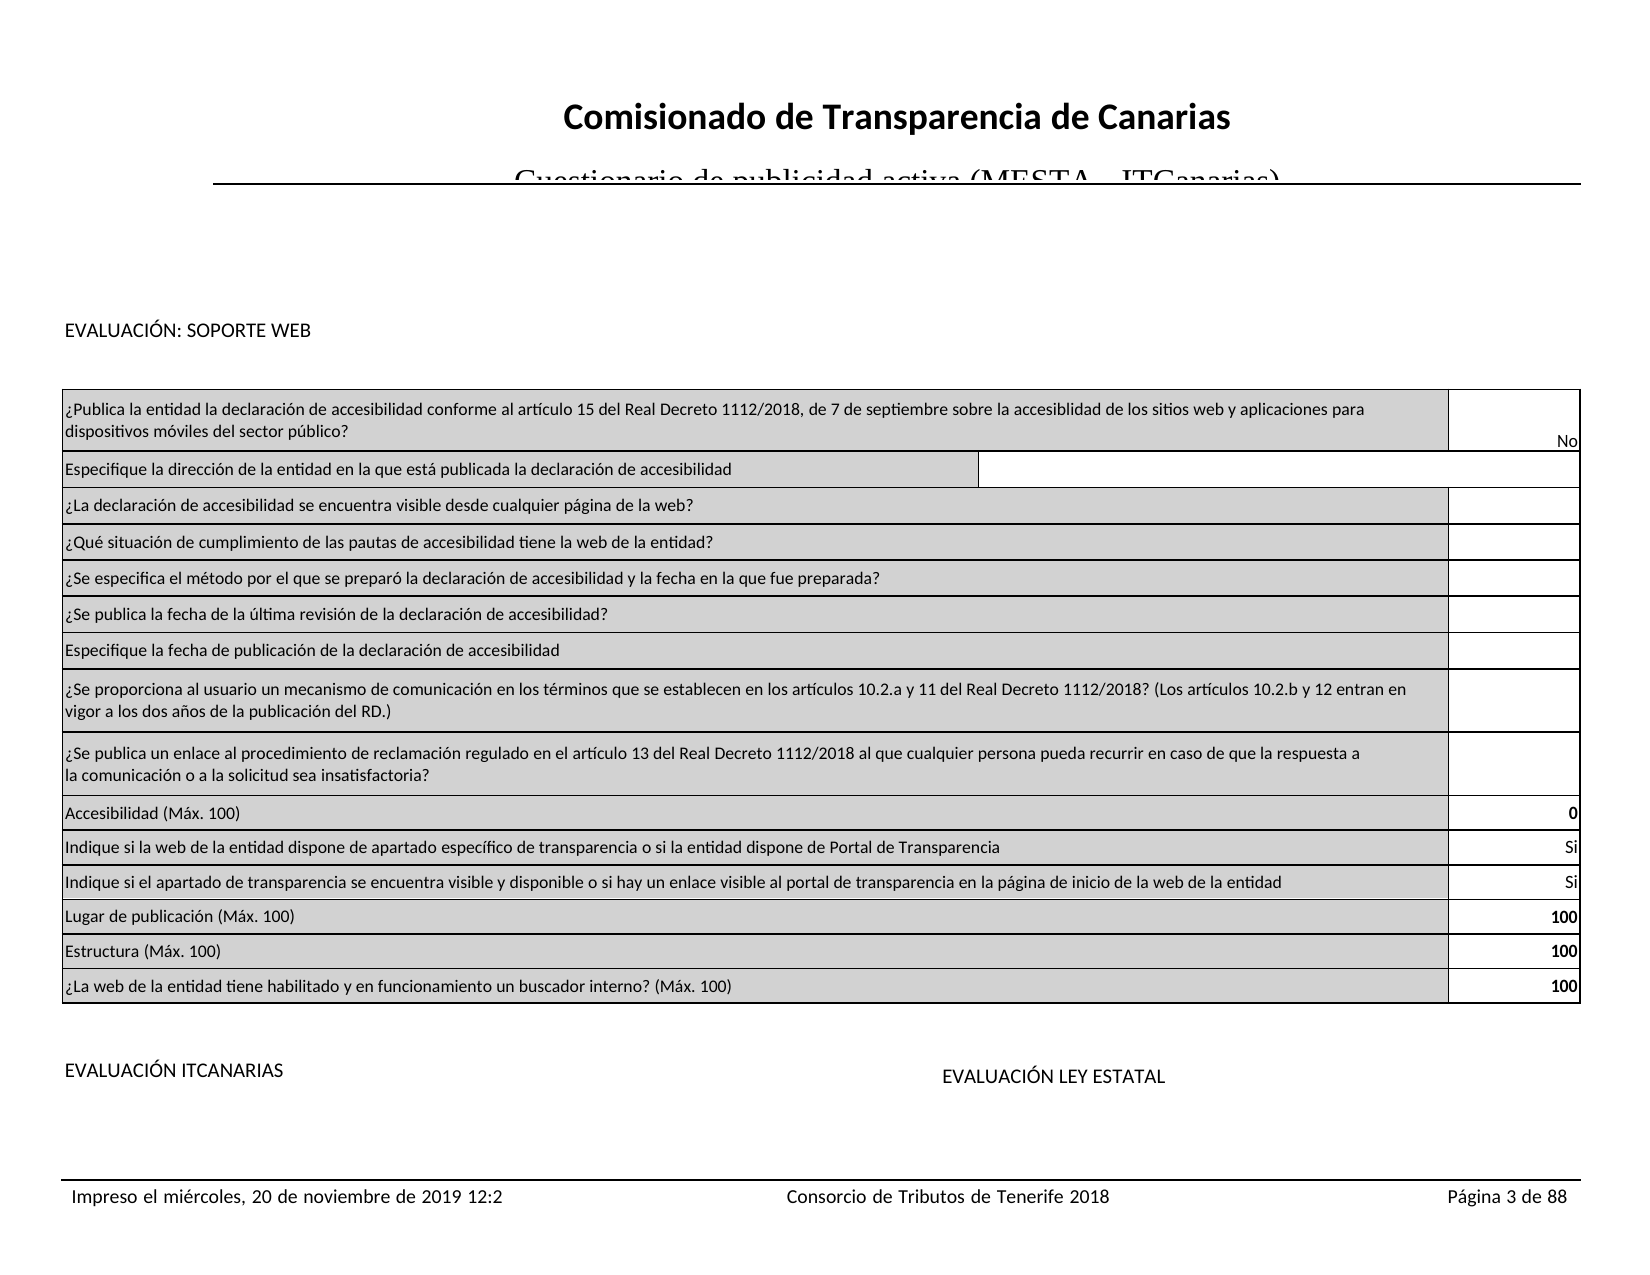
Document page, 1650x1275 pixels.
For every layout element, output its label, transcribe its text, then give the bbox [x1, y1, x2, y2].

text EVALUACIÓN: SOPORTE WEB [64, 317, 1594, 342]
table_cell 100 [1449, 969, 1579, 1002]
table_header No [1449, 390, 1579, 450]
table_cell ¿Qué situación de cumplimiento de las pautas de accesibilidad tiene la web de la entidad? [63, 525, 1448, 559]
table_cell ¿Se proporciona al usuario un mecanismo de comunicación en los términos que se establecen en los artículos 10.2.a y 11 del Real Decreto 1112/2018? (Los artículos 10.2.b y 12 entran en vigor a los dos años de la publicación del RD.) [63, 670, 1448, 731]
table_cell Si [1449, 866, 1579, 898]
table_cell 100 [1449, 900, 1579, 933]
table_cell 100 [1449, 935, 1579, 968]
table_cell [1449, 670, 1579, 731]
table_cell Estructura (Máx. 100) [63, 935, 1448, 968]
table_cell ¿La web de la entidad tiene habilitado y en funcionamiento un buscador interno? (Máx. 100) [63, 969, 1448, 1002]
table_cell [979, 452, 1579, 487]
table_cell Lugar de publicación (Máx. 100) [63, 900, 1448, 933]
table_cell 0 [1449, 796, 1579, 829]
table_cell ¿Se publica la fecha de la última revisión de la declaración de accesibilidad? [63, 597, 1448, 632]
text EVALUACIÓN LEY ESTATAL [942, 1063, 1594, 1089]
table_header ¿Publica la entidad la declaración de accesibilidad conforme al artículo 15 del Real Decreto 1112/2018, de 7 de septiembre sobre la accesiblidad de los sitios web y aplicaciones para dispositivos móviles del sector público? [63, 390, 1448, 450]
table_cell Indique si la web de la entidad dispone de apartado específico de transparencia o si la entidad dispone de Portal de Transparencia [63, 831, 1448, 864]
table_cell [1449, 488, 1579, 523]
table_cell Accesibilidad (Máx. 100) [63, 796, 1448, 829]
text EVALUACIÓN ITCANARIAS [64, 1057, 283, 1082]
table_cell Especifique la fecha de publicación de la declaración de accesibilidad [63, 633, 1448, 668]
table_cell Si [1449, 831, 1579, 864]
table_cell [1449, 597, 1579, 632]
table_cell ¿Se publica un enlace al procedimiento de reclamación regulado en el artículo 13 del Real Decreto 1112/2018 al que cualquier persona pueda recurrir en caso de que la respuesta a la comunicación o a la solicitud sea insatisfactoria? [63, 733, 1448, 795]
table_cell Especifique la dirección de la entidad en la que está publicada la declaración de accesibilidad [63, 452, 978, 487]
table_cell ¿Se especifica el método por el que se preparó la declaración de accesibilidad y la fecha en la que fue preparada? [63, 561, 1448, 595]
table_cell [1449, 561, 1579, 595]
table_cell [1449, 525, 1579, 559]
table_cell [1449, 633, 1579, 668]
table_cell ¿La declaración de accesibilidad se encuentra visible desde cualquier página de la web? [63, 488, 1448, 523]
table_cell Indique si el apartado de transparencia se encuentra visible y disponible o si hay un enlace visible al portal de transparencia en la página de inicio de la web de la entidad [63, 866, 1448, 898]
table_cell [1449, 733, 1579, 795]
